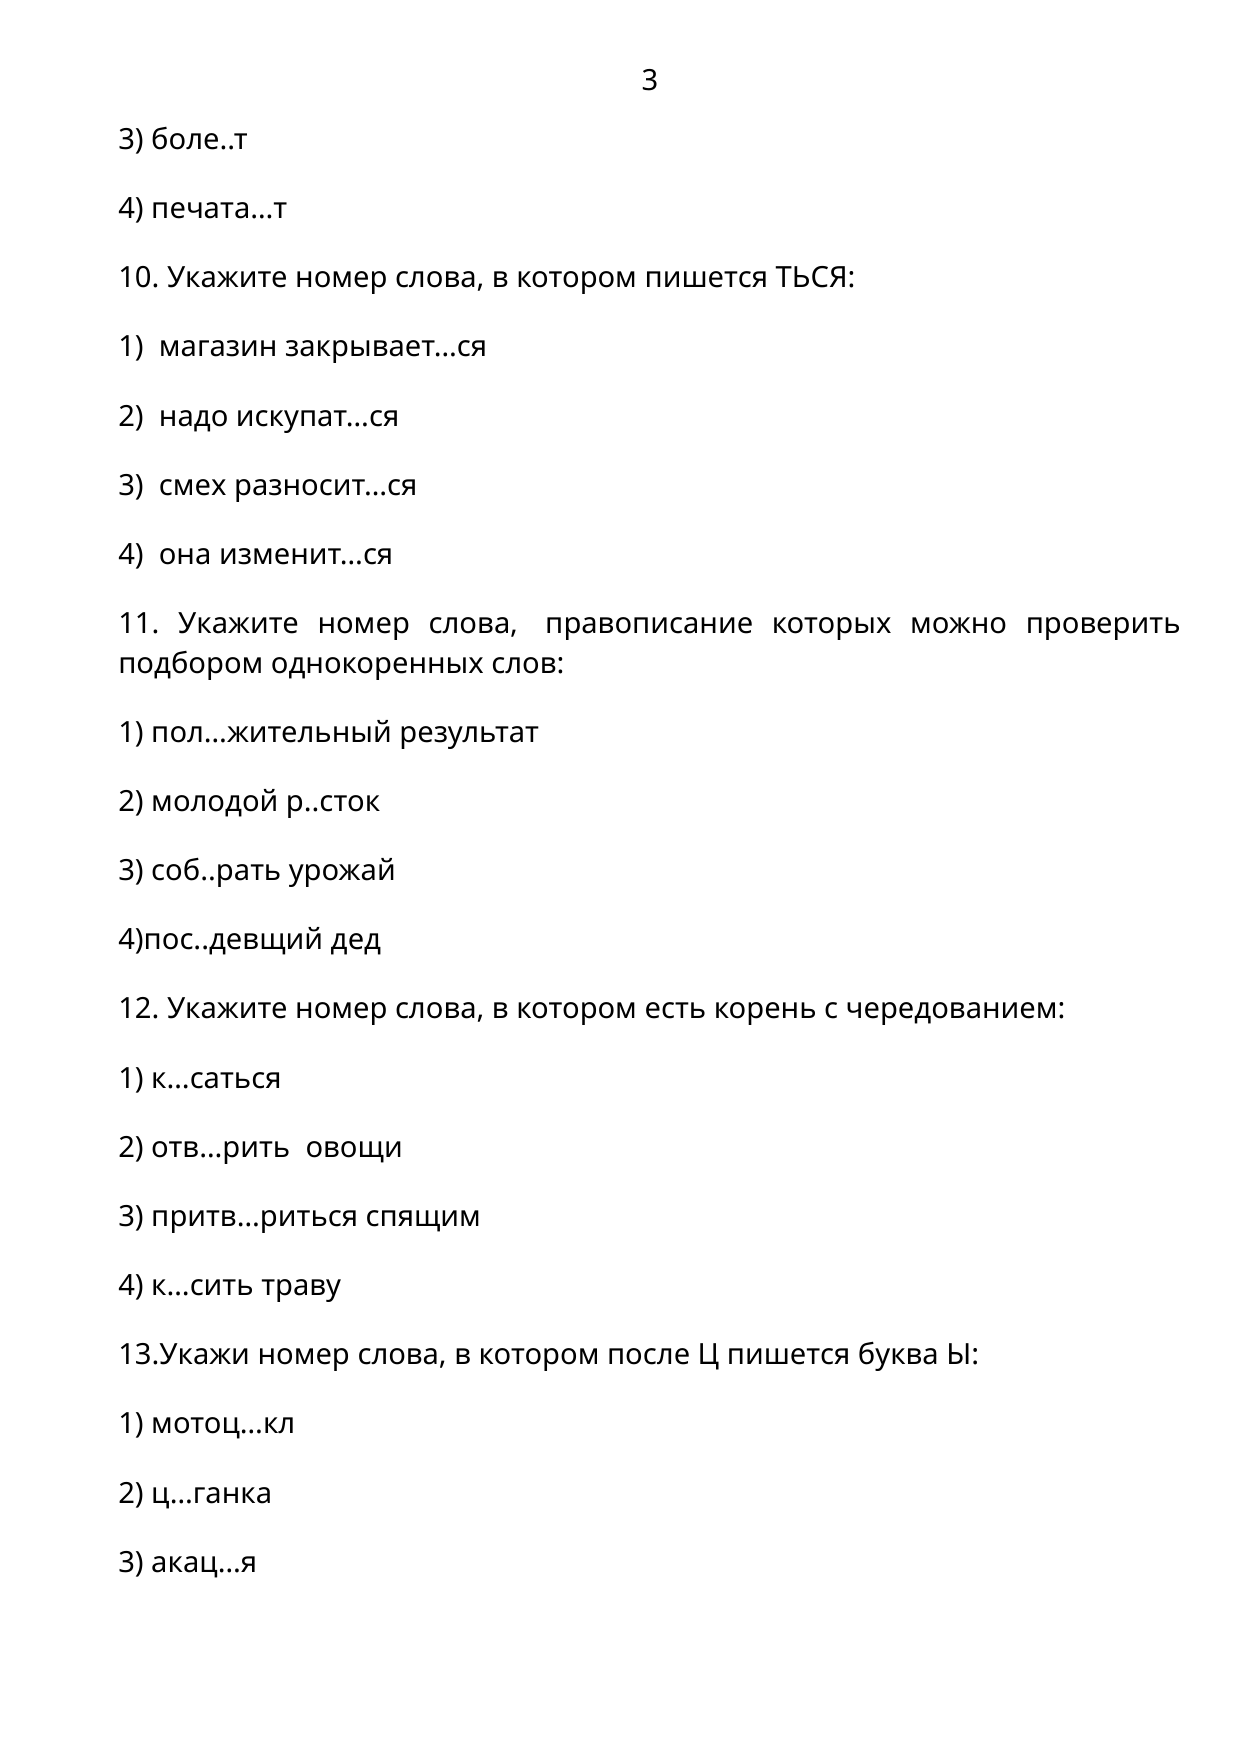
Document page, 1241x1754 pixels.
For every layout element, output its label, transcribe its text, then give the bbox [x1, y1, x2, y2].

text 11. Укажите номер слова, правописание которых можно проверить подбором однокоренных слов: [118, 602, 1181, 682]
text 4) печата…т [118, 187, 1181, 227]
text 3) боле..т [118, 118, 1181, 158]
text 13.Укажи номер слова, в котором после Ц пишется буква Ы: [118, 1334, 1181, 1373]
text 3) притв…риться спящим [118, 1195, 1181, 1235]
text 12. Укажите номер слова, в котором есть корень с чередованием: [118, 988, 1181, 1027]
text 2) отв…рить овощи [118, 1126, 1181, 1166]
text 10. Укажите номер слова, в котором пишется ТЬСЯ: [118, 256, 1181, 296]
text 4) она изменит…ся [118, 533, 1181, 573]
text 3) смех разносит…ся [118, 464, 1181, 504]
text 2) ц…ганка [118, 1472, 1181, 1512]
text 1) пол…жительный результат [118, 711, 1181, 751]
text 4)пос..девщий дед [118, 919, 1181, 958]
text 3) соб..рать урожай [118, 849, 1181, 889]
text 1) к…саться [118, 1057, 1181, 1097]
text 4) к…сить траву [118, 1264, 1181, 1304]
text 1) магазин закрывает…ся [118, 326, 1181, 365]
text 3) акац…я [118, 1541, 1181, 1581]
text 1) мотоц…кл [118, 1403, 1181, 1442]
text 2) молодой р..сток [118, 780, 1181, 820]
text 2) надо искупат…ся [118, 395, 1181, 434]
